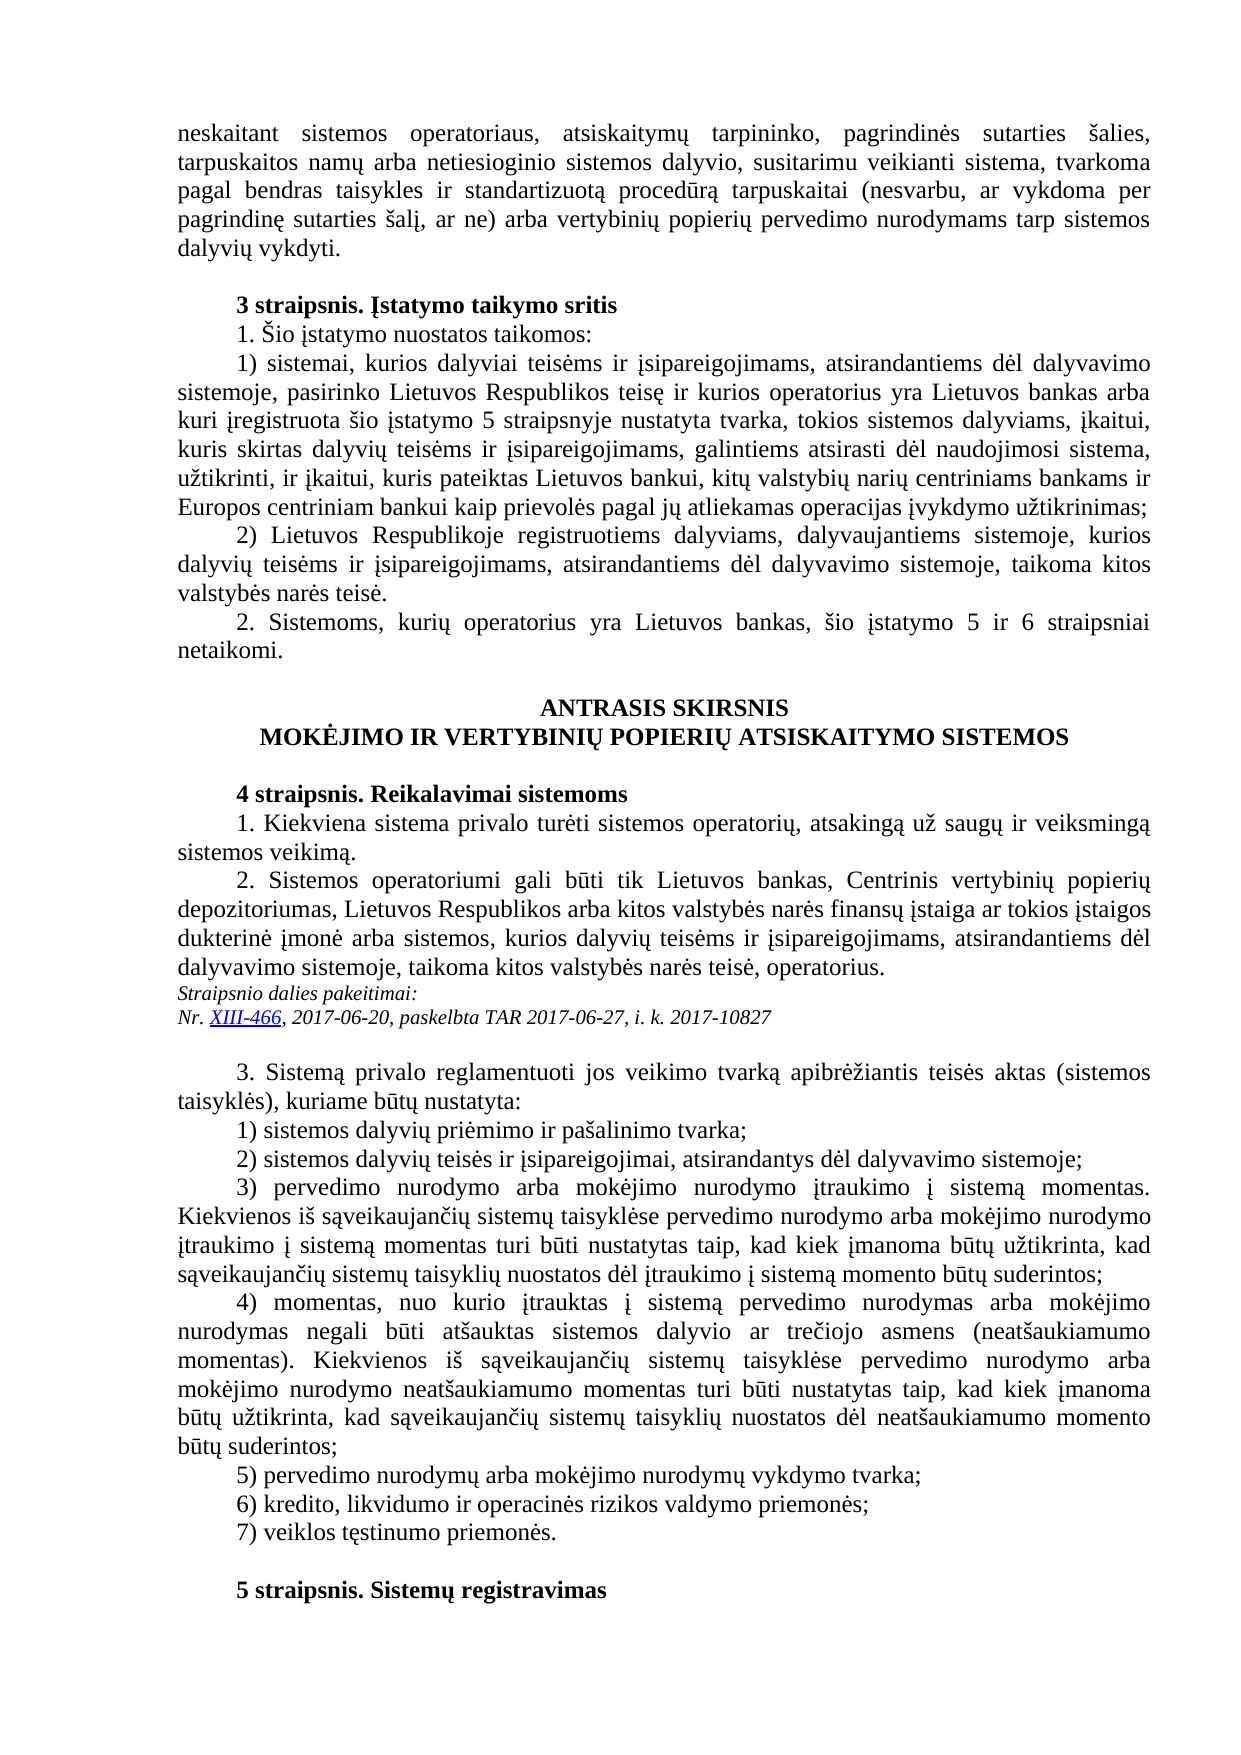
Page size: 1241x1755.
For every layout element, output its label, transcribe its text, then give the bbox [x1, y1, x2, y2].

text 1. Kiekviena sistema privalo turėti sistemos operatorių, atsakingą už saugų ir veiksmingą sistemos veikimą. [177, 808, 1152, 866]
text neskaitant sistemos operatoriaus, atsiskaitymų tarpininko, pagrindinės sutarties šalies, tarpuskaitos namų arba netiesioginio sistemos dalyvio, susitarimu veikianti sistema, tvarkoma pagal bendras taisykles ir standartizuotą procedūrą tarpuskaitai (nesvarbu, ar vykdoma per pagrindinę sutarties šalį, ar ne) arba vertybinių popierių pervedimo nurodymams tarp sistemos dalyvių vykdyti. [177, 118, 1152, 262]
text 2. Sistemoms, kurių operatorius yra Lietuvos bankas, šio įstatymo 5 ir 6 straipsniai netaikomi. [177, 607, 1152, 664]
text Nr. XIII-466, 2017-06-20, paskelbta TAR 2017-06-27, i. k. 2017-10827 [177, 1005, 1152, 1029]
text 1) sistemai, kurios dalyviai teisėms ir įsipareigojimams, atsirandantiems dėl dalyvavimo sistemoje, pasirinko Lietuvos Respublikos teisę ir kurios operatorius yra Lietuvos bankas arba kuri įregistruota šio įstatymo 5 straipsnyje nustatyta tvarka, tokios sistemos dalyviams, įkaitui, kuris skirtas dalyvių teisėms ir įsipareigojimams, galintiems atsirasti dėl naudojimosi sistema, užtikrinti, ir įkaitui, kuris pateiktas Lietuvos bankui, kitų valstybių narių centriniams bankams ir Europos centriniam bankui kaip prievolės pagal jų atliekamas operacijas įvykdymo užtikrinimas; [177, 348, 1152, 521]
text Straipsnio dalies pakeitimai: [177, 981, 1152, 1005]
text 1) sistemos dalyvių priėmimo ir pašalinimo tvarka; [177, 1115, 1152, 1144]
text 3 straipsnis. Įstatymo taikymo sritis [177, 291, 1152, 319]
text 5) pervedimo nurodymų arba mokėjimo nurodymų vykdymo tvarka; [177, 1460, 1152, 1489]
text 6) kredito, likvidumo ir operacinės rizikos valdymo priemonės; [177, 1489, 1152, 1517]
text 3. Sistemą privalo reglamentuoti jos veikimo tvarką apibrėžiantis teisės aktas (sistemos taisyklės), kuriame būtų nustatyta: [177, 1057, 1152, 1115]
text 2. Sistemos operatoriumi gali būti tik Lietuvos bankas, Centrinis vertybinių popierių depozitoriumas, Lietuvos Respublikos arba kitos valstybės narės finansų įstaiga ar tokios įstaigos dukterinė įmonė arba sistemos, kurios dalyvių teisėms ir įsipareigojimams, atsirandantiems dėl dalyvavimo sistemoje, taikoma kitos valstybės narės teisė, operatorius. [177, 866, 1152, 981]
text 4) momentas, nuo kurio įtrauktas į sistemą pervedimo nurodymas arba mokėjimo nurodymas negali būti atšauktas sistemos dalyvio ar trečiojo asmens (neatšaukiamumo momentas). Kiekvienos iš sąveikaujančių sistemų taisyklėse pervedimo nurodymo arba mokėjimo nurodymo neatšaukiamumo momentas turi būti nustatytas taip, kad kiek įmanoma būtų užtikrinta, kad sąveikaujančių sistemų taisyklių nuostatos dėl neatšaukiamumo momento būtų suderintos; [177, 1287, 1152, 1460]
text 2) Lietuvos Respublikoje registruotiems dalyviams, dalyvaujantiems sistemoje, kurios dalyvių teisėms ir įsipareigojimams, atsirandantiems dėl dalyvavimo sistemoje, taikoma kitos valstybės narės teisė. [177, 521, 1152, 607]
text 2) sistemos dalyvių teisės ir įsipareigojimai, atsirandantys dėl dalyvavimo sistemoje; [177, 1144, 1152, 1172]
text 4 straipsnis. Reikalavimai sistemoms [177, 779, 1152, 808]
text MOKĖJIMO IR VERTYBINIŲ POPIERIŲ ATSISKAITYMO SISTEMOS [177, 722, 1152, 751]
text 3) pervedimo nurodymo arba mokėjimo nurodymo įtraukimo į sistemą momentas. Kiekvienos iš sąveikaujančių sistemų taisyklėse pervedimo nurodymo arba mokėjimo nurodymo įtraukimo į sistemą momentas turi būti nustatytas taip, kad kiek įmanoma būtų užtikrinta, kad sąveikaujančių sistemų taisyklių nuostatos dėl įtraukimo į sistemą momento būtų suderintos; [177, 1172, 1152, 1287]
text 1. Šio įstatymo nuostatos taikomos: [177, 319, 1152, 348]
text ANTRASIS SKIRSNIS [177, 693, 1152, 722]
text 7) veiklos tęstinumo priemonės. [177, 1517, 1152, 1546]
text 5 straipsnis. Sistemų registravimas [177, 1575, 1152, 1604]
